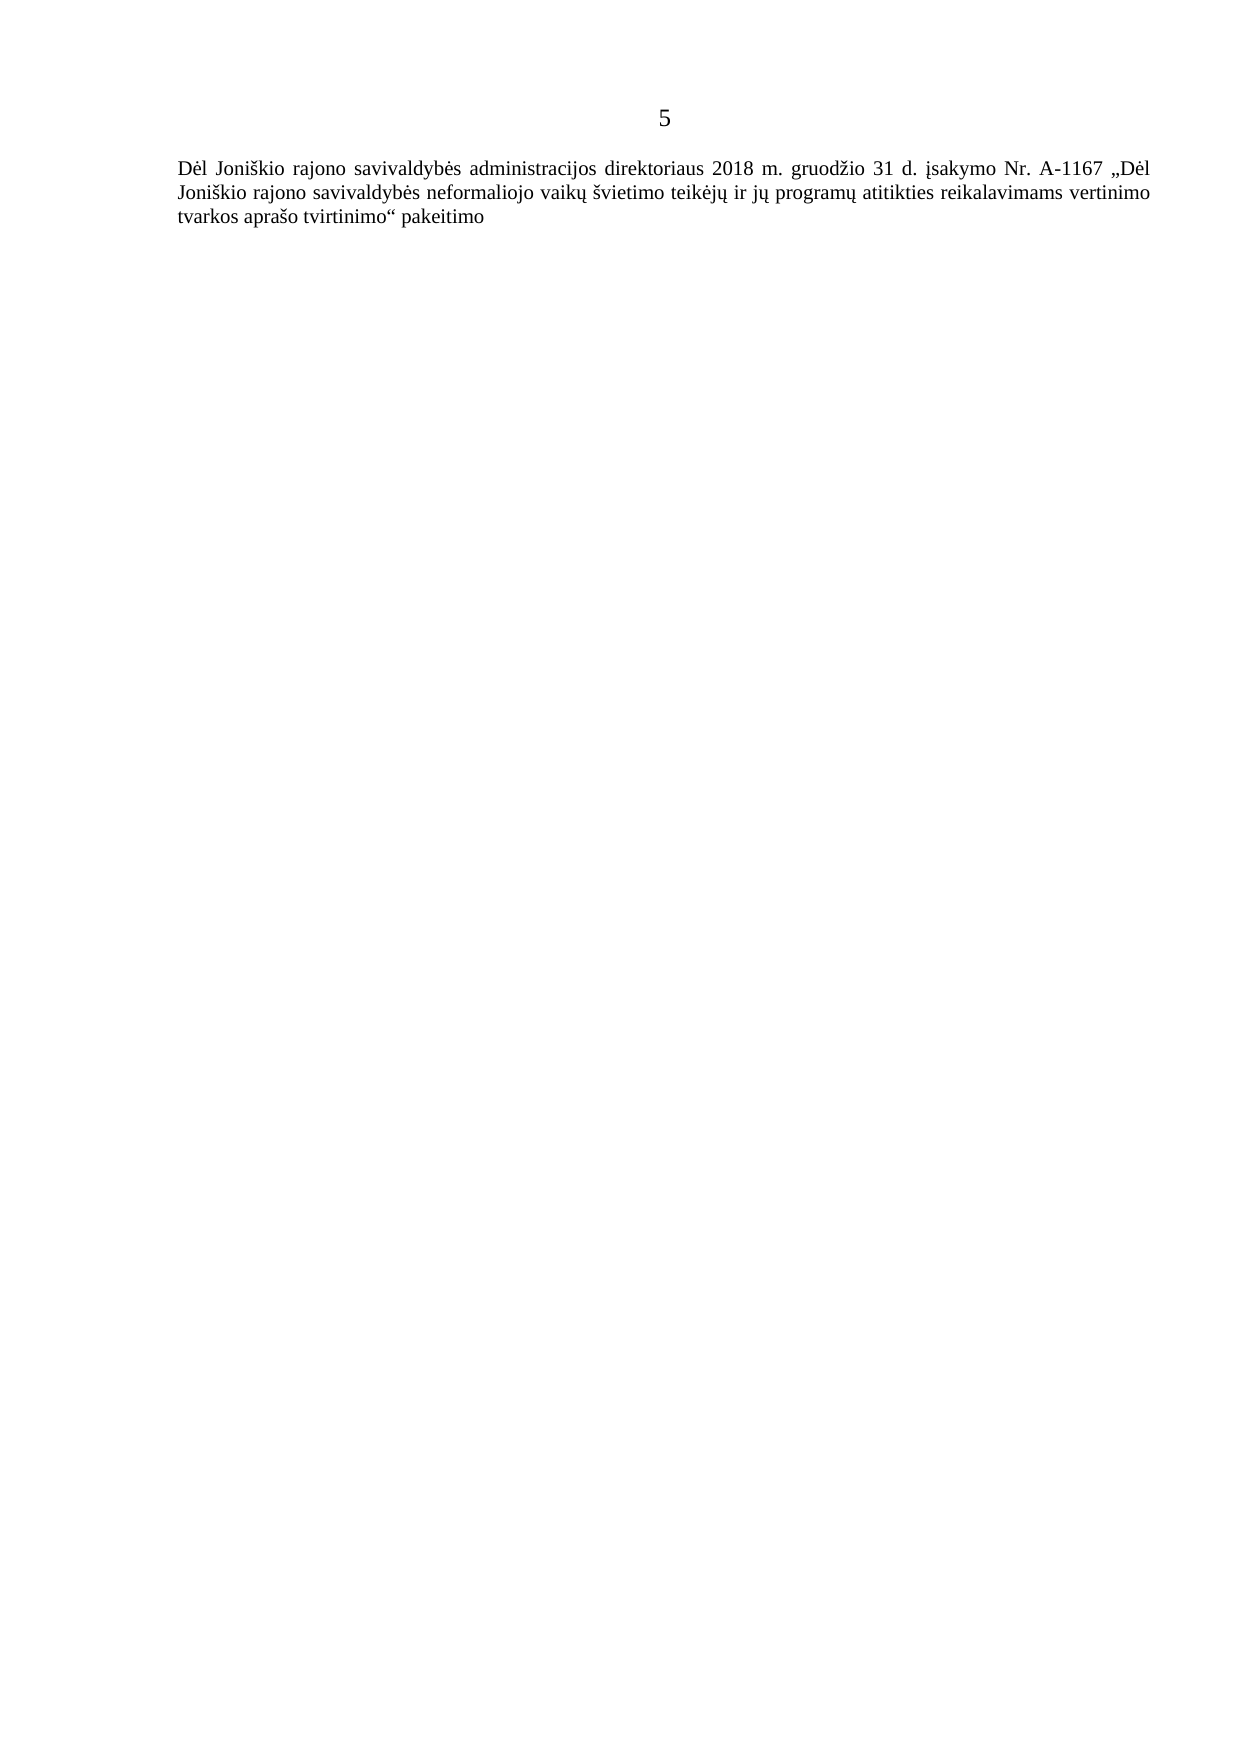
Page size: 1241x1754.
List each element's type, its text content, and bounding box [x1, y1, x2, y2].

text Dėl Joniškio rajono savivaldybės administracijos direktoriaus 2018 m. gruodžio 31 d. įsakymo Nr. A-1167 „Dėl Joniškio rajono savivaldybės neformaliojo vaikų švietimo teikėjų ir jų programų atitikties reikalavimams vertinimo tvarkos aprašo tvirtinimo“ pakeitimo [177, 156, 1152, 228]
